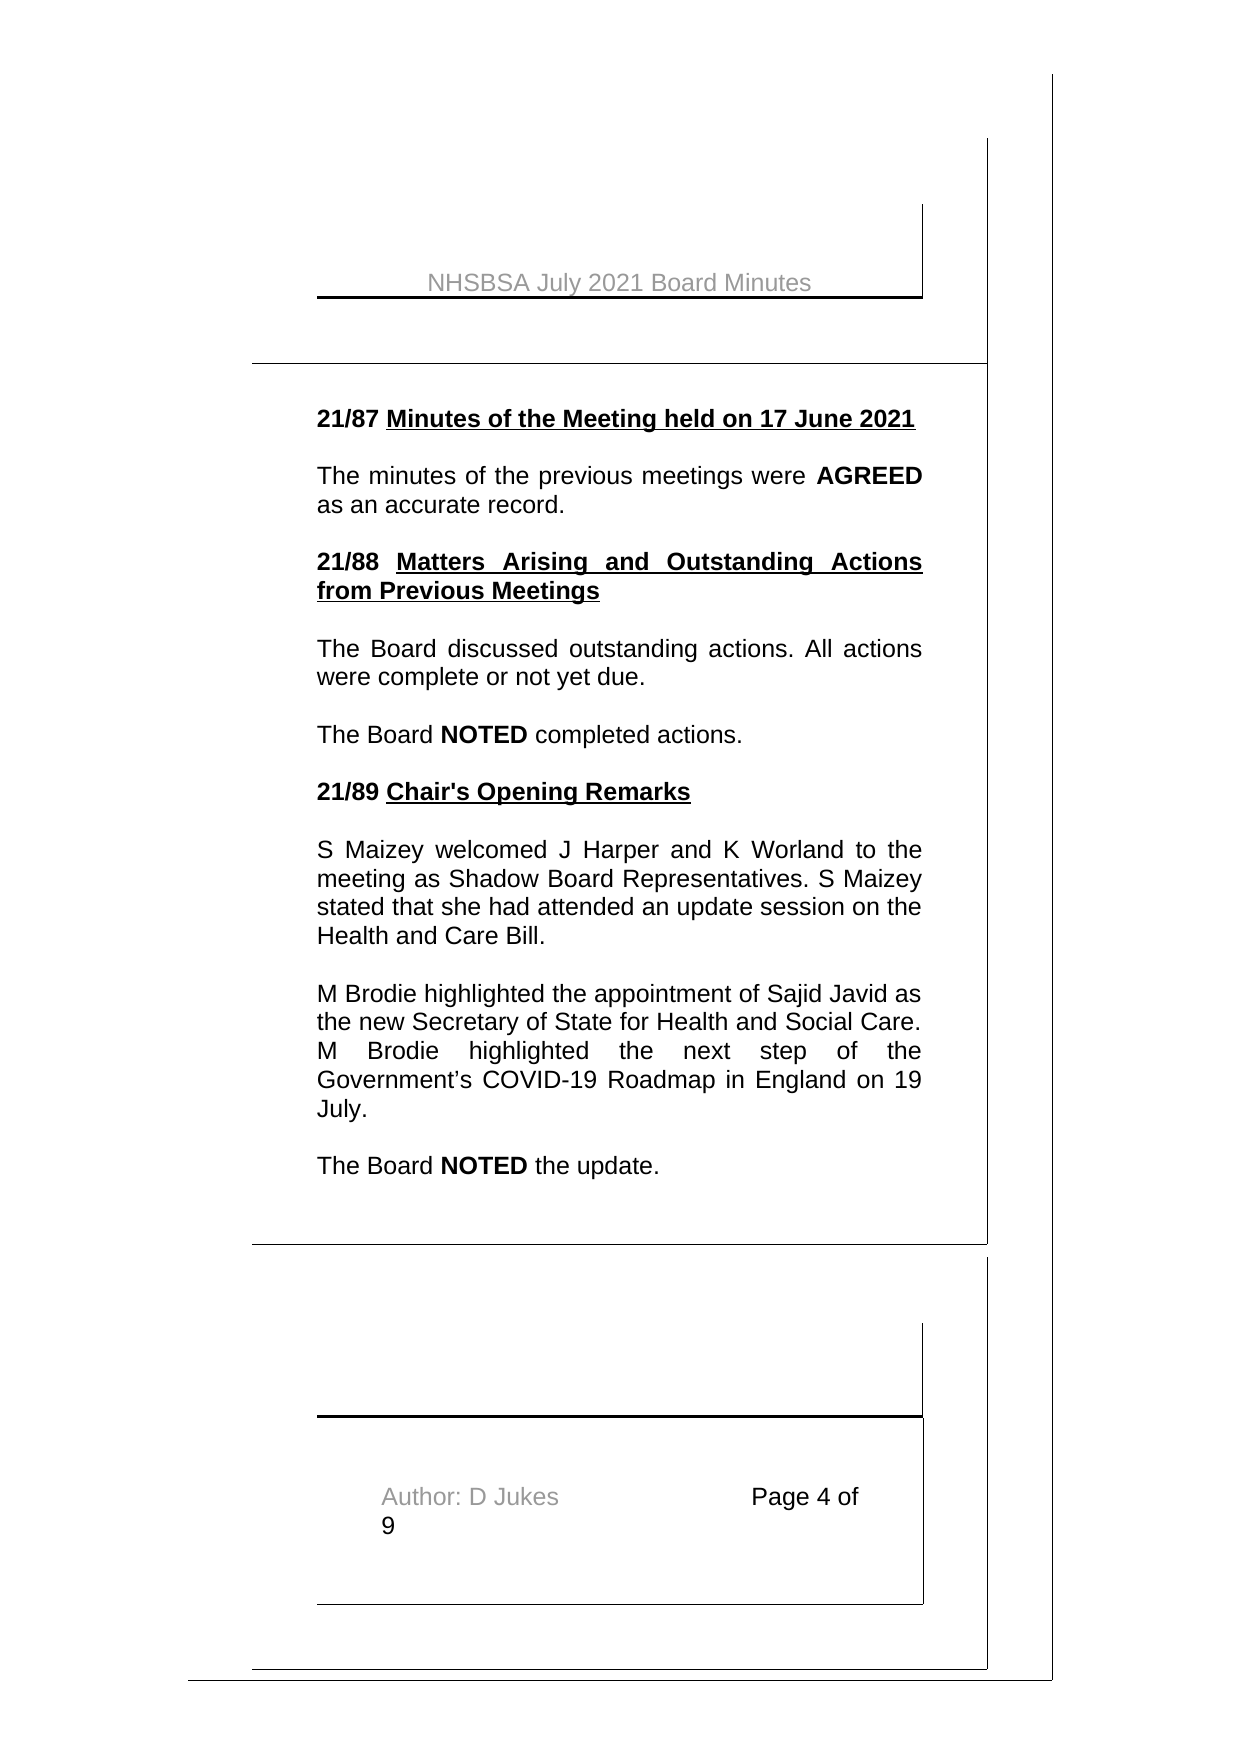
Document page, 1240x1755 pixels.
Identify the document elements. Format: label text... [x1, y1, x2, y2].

text The Board discussed outstanding actions. All actions were complete or not yet due. [252, 633, 987, 691]
text S Maizey welcomed J Harper and K Worland to the meeting as Shadow Board Representatives. S Maizey stated that she had attended an update session on the Health and Care Bill. [252, 835, 987, 950]
text The Board NOTED the update. [252, 1151, 987, 1244]
text 21/88 Matters Arising and Outstanding Actions from Previous Meetings [252, 547, 987, 605]
text The Board NOTED completed actions. [252, 720, 987, 748]
text The minutes of the previous meetings were AGREED as an accurate record. [252, 461, 987, 518]
text 21/89 Chair's Opening Remarks [252, 777, 987, 806]
text 21/87 Minutes of the Meeting held on 17 June 2021 [252, 403, 987, 432]
text M Brodie highlighted the appointment of Sajid Javid as the new Secretary of State for Health and Social Care. M Brodie highlighted the next step of the Government’s COVID-19 Roadmap in England on 19 July. [252, 978, 987, 1122]
